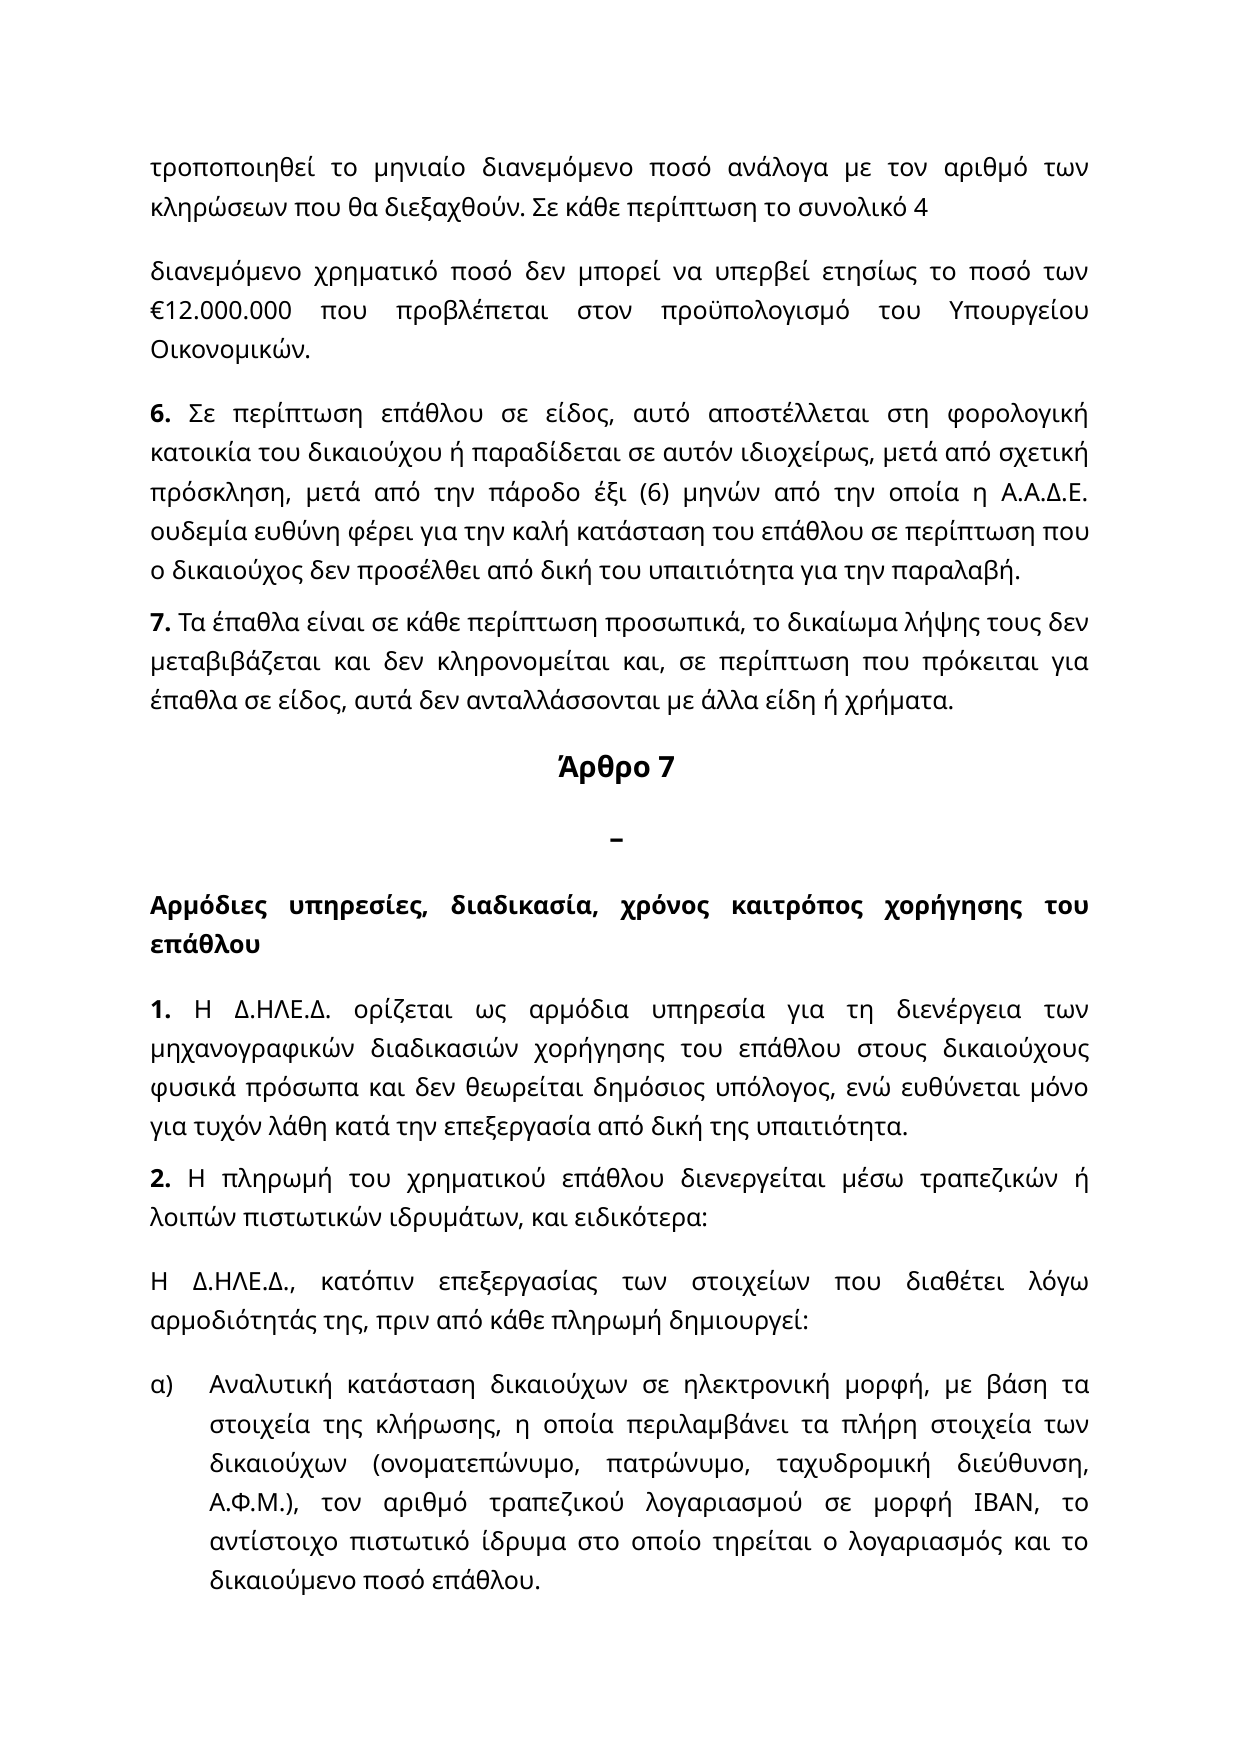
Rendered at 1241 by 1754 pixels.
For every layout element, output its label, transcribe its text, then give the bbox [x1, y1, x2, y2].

text 2. Η πληρωμή του χρηματικού επάθλου διενεργείται μέσω τραπεζικών ή λοιπών πιστωτικών ιδρυμάτων, και ειδικότερα: [150, 1160, 1090, 1234]
subtitle Άρθρο 7 [150, 747, 1090, 786]
text Αρμόδιες υπηρεσίες, διαδικασία, χρόνος καιτρόπος χορήγησης του επάθλου [150, 888, 1090, 961]
text 7. Τα έπαθλα είναι σε κάθε περίπτωση προσωπικά, το δικαίωμα λήψης τους δεν μεταβιβάζεται και δεν κληρονομείται και, σε περίπτωση που πρόκειται για έπαθλα σε είδος, αυτά δεν ανταλλάσσονται με άλλα είδη ή χρήματα. [150, 604, 1090, 717]
subtitle – [150, 817, 1090, 857]
text Η Δ.ΗΛΕ.Δ., κατόπιν επεξεργασίας των στοιχείων που διαθέτει λόγω αρμοδιότητάς της, πριν από κάθε πληρωμή δημιουργεί: [150, 1264, 1090, 1337]
text διανεμόμενο χρηματικό ποσό δεν μπορεί να υπερβεί ετησίως το ποσό των €12.000.000 που προβλέπεται στον προϋπολογισμό του Υπουργείου Οικονομικών. [150, 253, 1090, 366]
list α) Αναλυτική κατάσταση δικαιούχων σε ηλεκτρονική μορφή, με βάση τα στοιχεία της κλήρωσης, η οποία περιλαμβάνει τα πλήρη στοιχεία των δικαιούχων (ονοματεπώνυμο, πατρώνυμο, ταχυδρομική διεύθυνση, Α.Φ.Μ.), τον αριθμό τραπεζικού λογαριασμού σε μορφή IBAN, το αντίστοιχο πιστωτικό ίδρυμα στο οποίο τηρείται ο λογαριασμός και το δικαιούμενο ποσό επάθλου. [150, 1367, 1090, 1597]
text 1. Η Δ.ΗΛΕ.Δ. ορίζεται ως αρμόδια υπηρεσία για τη διενέργεια των μηχανογραφικών διαδικασιών χορήγησης του επάθλου στους δικαιούχους φυσικά πρόσωπα και δεν θεωρείται δημόσιος υπόλογος, ενώ ευθύνεται μόνο για τυχόν λάθη κατά την επεξεργασία από δική της υπαιτιότητα. [150, 991, 1090, 1143]
text τροποποιηθεί το μηνιαίο διανεμόμενο ποσό ανάλογα με τον αριθμό των κληρώσεων που θα διεξαχθούν. Σε κάθε περίπτωση το συνολικό 4 [150, 150, 1090, 223]
text 6. Σε περίπτωση επάθλου σε είδος, αυτό αποστέλλεται στη φορολογική κατοικία του δικαιούχου ή παραδίδεται σε αυτόν ιδιοχείρως, μετά από σχετική πρόσκληση, μετά από την πάροδο έξι (6) μηνών από την οποία η Α.Α.Δ.Ε. ουδεμία ευθύνη φέρει για την καλή κατάσταση του επάθλου σε περίπτωση που ο δικαιούχος δεν προσέλθει από δική του υπαιτιότητα για την παραλαβή. [150, 396, 1090, 587]
